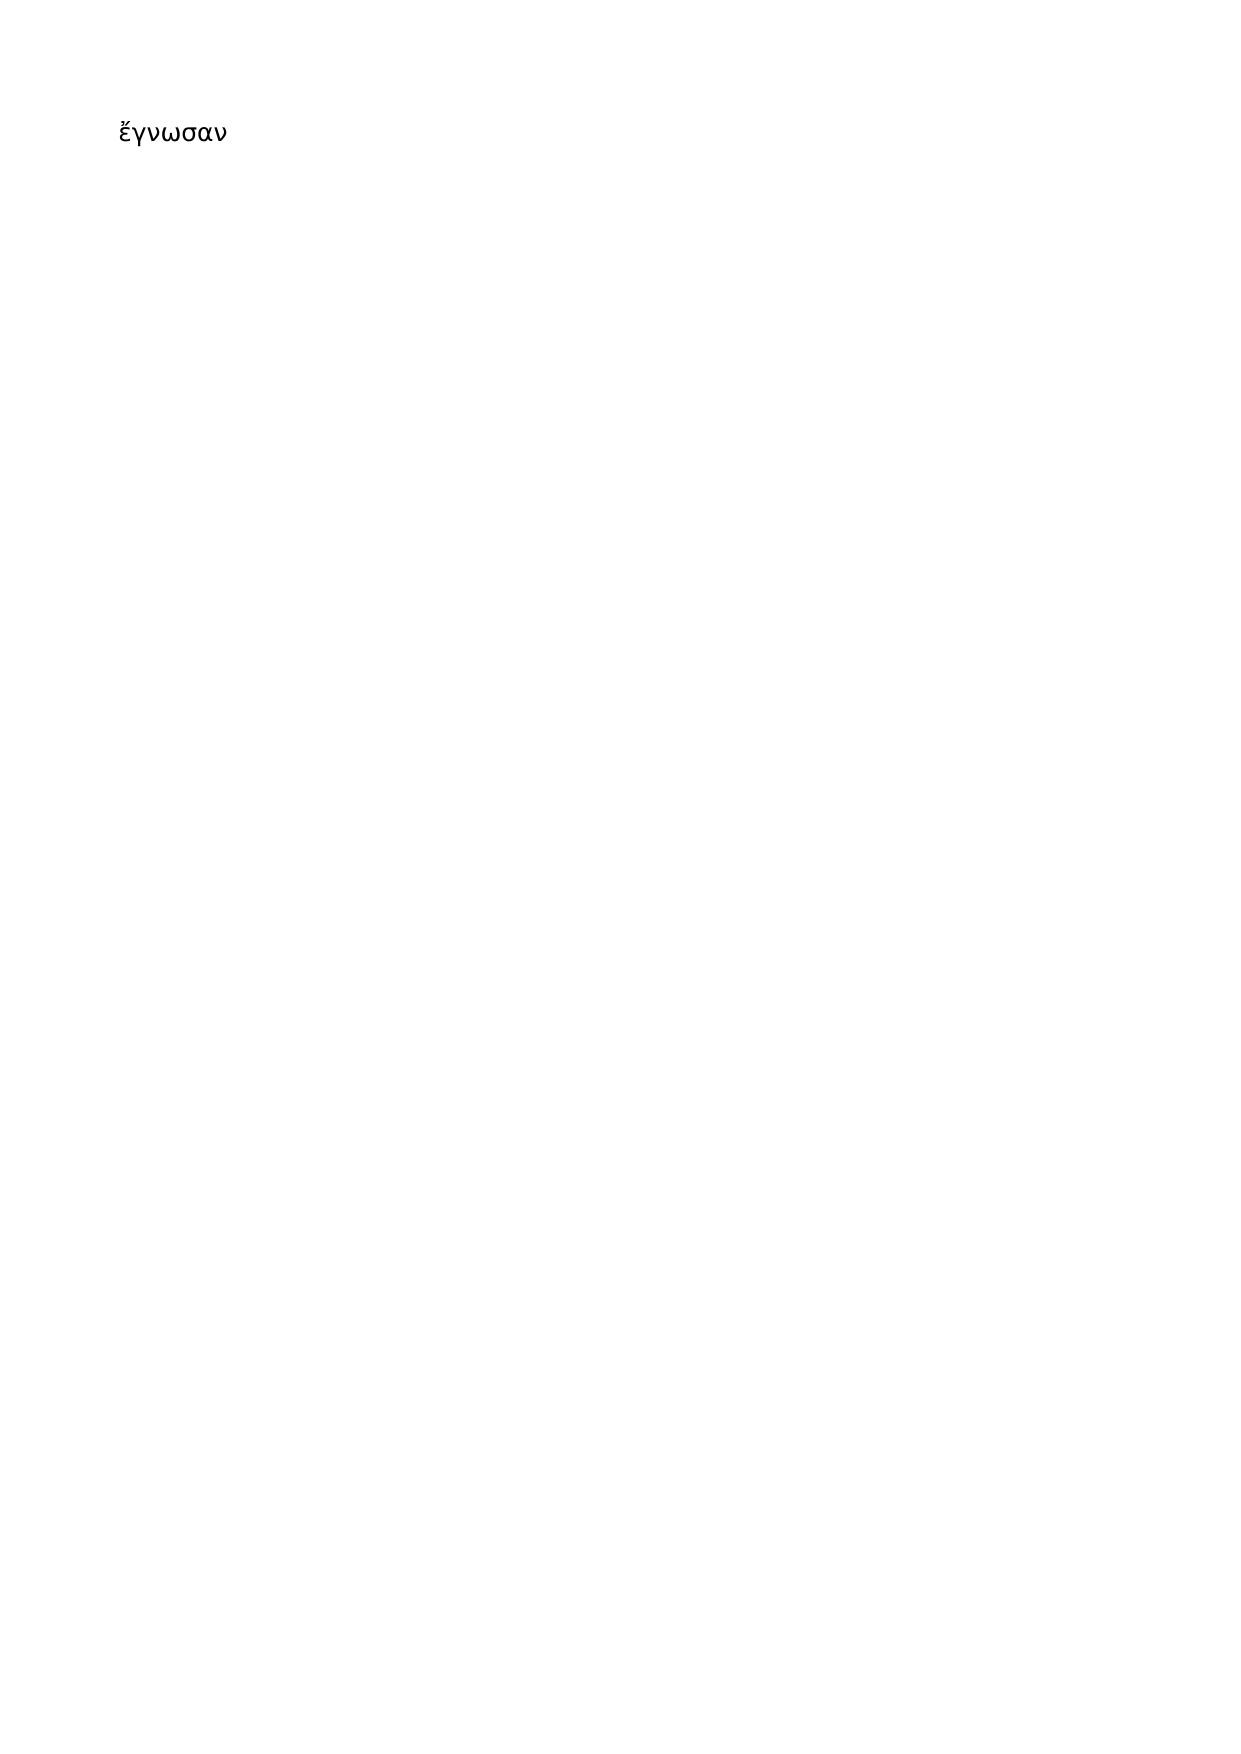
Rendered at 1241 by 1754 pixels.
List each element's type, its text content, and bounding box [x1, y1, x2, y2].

text ἔγνωσαν [118, 118, 1122, 147]
